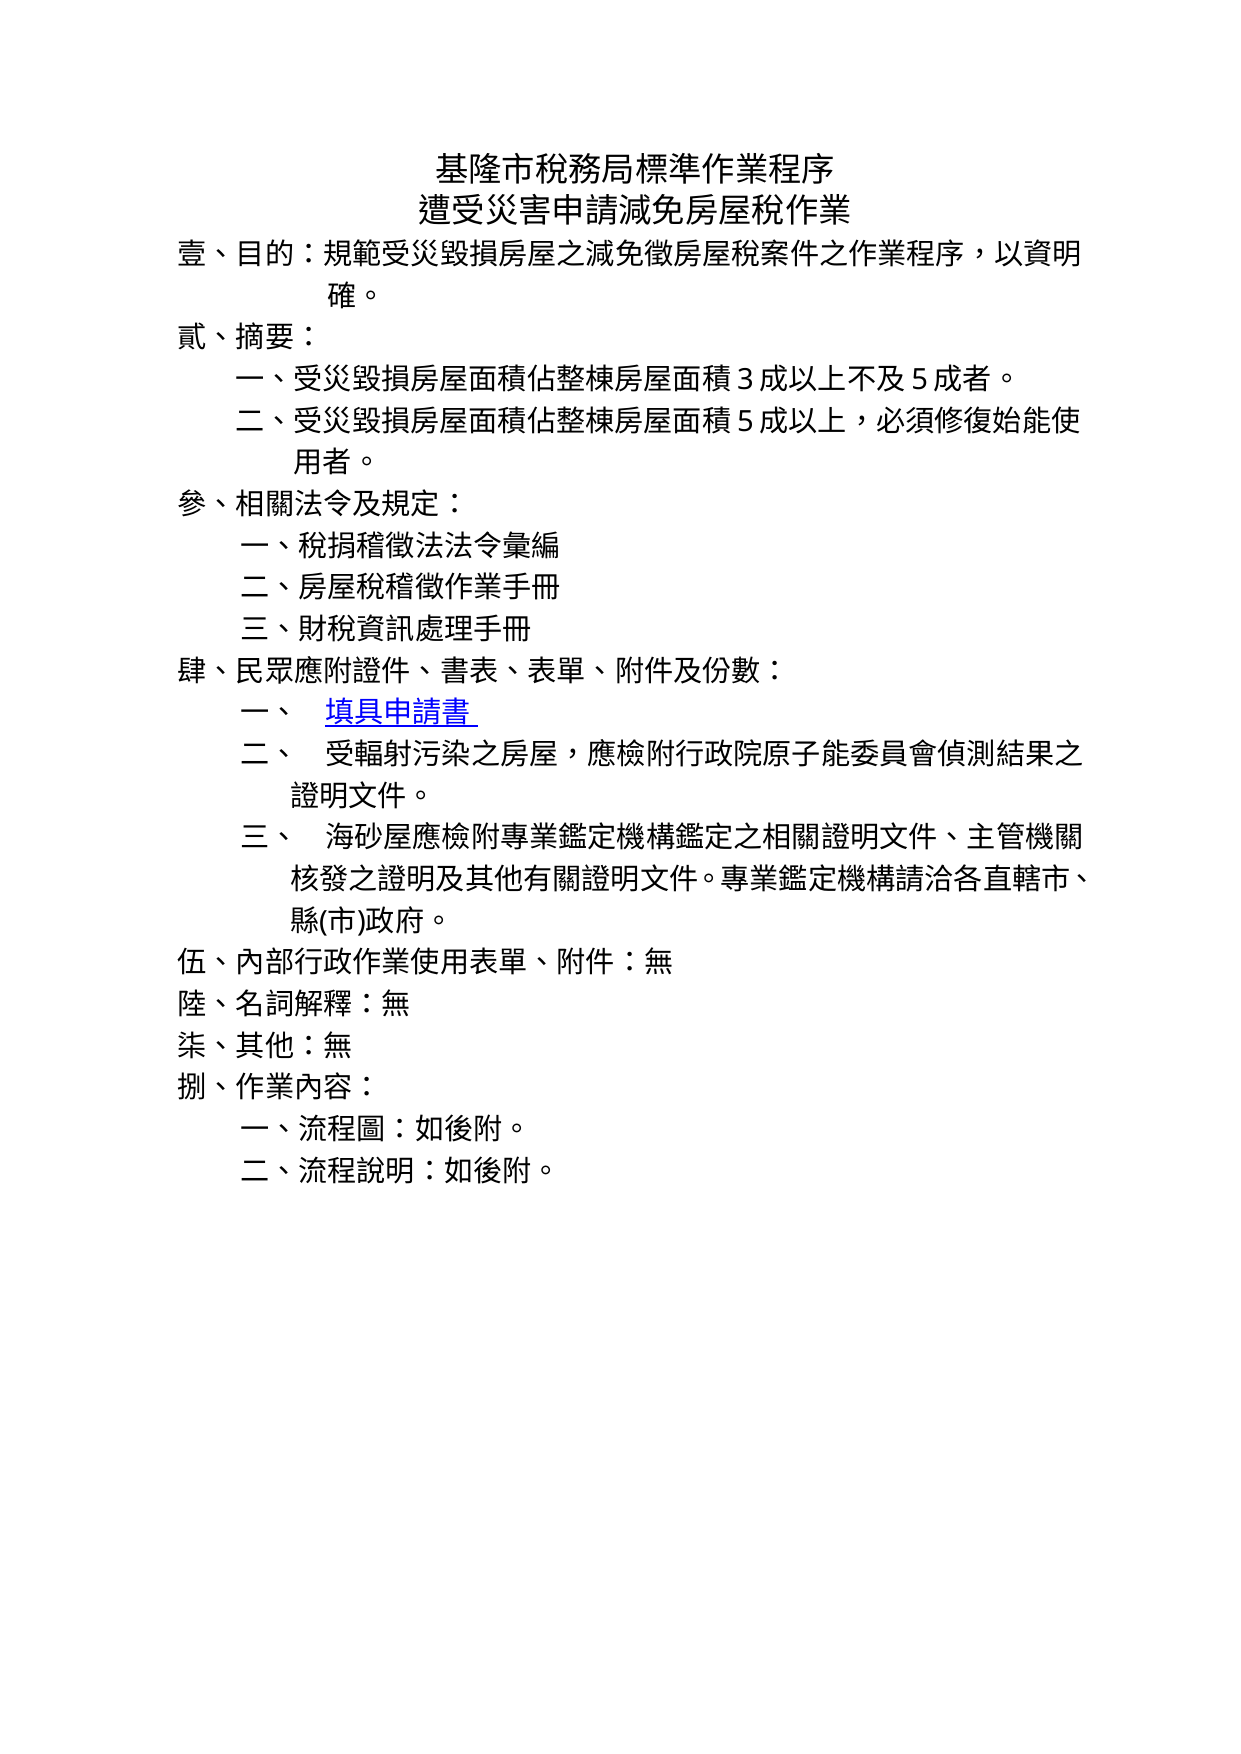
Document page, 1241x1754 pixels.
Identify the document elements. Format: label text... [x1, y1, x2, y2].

text 三、財稅資訊處理手冊 [240, 606, 1092, 648]
text 二、流程說明：如後附。 [240, 1148, 1092, 1189]
text 柒、其他：無 [177, 1023, 1092, 1064]
list 受輻射污染之房屋，應檢附行政院原子能委員會偵測結果之證明文件。 [240, 731, 1092, 814]
text 一、流程圖：如後附。 [240, 1106, 1092, 1148]
text 伍、內部行政作業使用表單、附件：無 [177, 939, 1092, 981]
text 基隆市稅務局標準作業程序 [177, 54, 1197, 189]
text 壹、目的：規範受災毀損房屋之減免徵房屋稅案件之作業程序，以資明確。 [177, 231, 1092, 314]
text 遭受災害申請減免房屋稅作業 [177, 189, 1092, 231]
text 參、相關法令及規定： [177, 481, 1092, 523]
text 一、受災毀損房屋面積佔整棟房屋面積3成以上不及5成者。 [235, 356, 1092, 398]
text 肆、民眾應附證件、書表、表單、附件及份數： [177, 648, 1092, 689]
text 二、受災毀損房屋面積佔整棟房屋面積5成以上，必須修復始能使用者。 [235, 398, 1092, 481]
text 捌、作業內容： [177, 1064, 1092, 1106]
text 貳、摘要： [177, 314, 1092, 356]
text 一、稅捐稽徵法法令彙編 [240, 523, 1092, 564]
text 二、房屋稅稽徵作業手冊 [240, 564, 1092, 606]
list 海砂屋應檢附專業鑑定機構鑑定之相關證明文件、主管機關核發之證明及其他有關證明文件。專業鑑定機構請洽各直轄市、縣(市)政府。 [240, 814, 1092, 939]
text 陸、名詞解釋：無 [177, 981, 1092, 1023]
list 填具申請書 [240, 689, 1092, 731]
